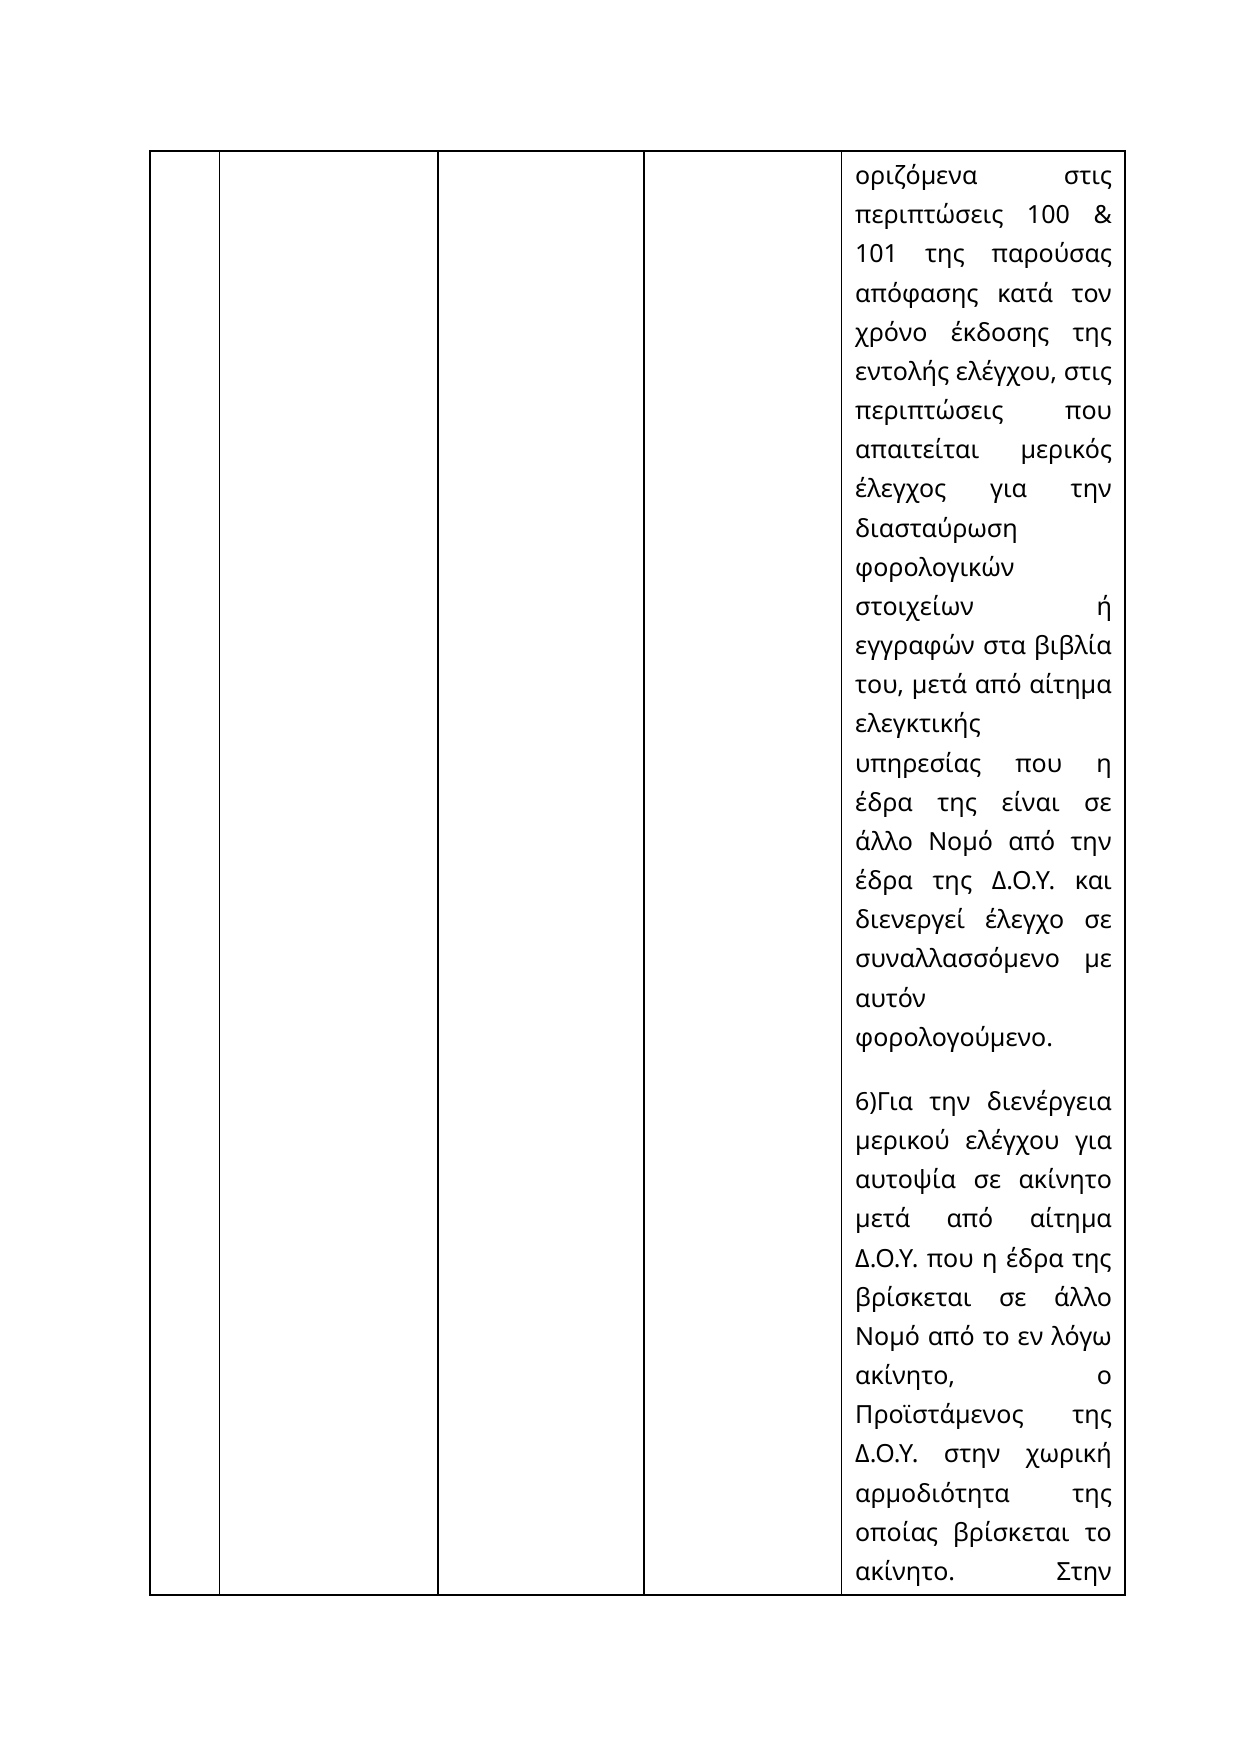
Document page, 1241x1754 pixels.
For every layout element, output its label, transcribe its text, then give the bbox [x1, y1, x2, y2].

table_header [645, 152, 841, 1594]
table_header [220, 152, 437, 1594]
table_header [151, 152, 219, 1594]
table_header [439, 152, 643, 1594]
table_header οριζόμενα στις περιπτώσεις 100 & 101 της παρούσας απόφασης κατά τον χρόνο έκδοσης της εντολής ελέγχου, στις περιπτώσεις που απαιτείται μερικός έλεγχος για την διασταύρωση φορολογικών στοιχείων ή εγγραφών στα βιβλία του, μετά από αίτημα ελεγκτικής υπηρεσίας που η έδρα της είναι σε άλλο Νομό από την έδρα της Δ.Ο.Υ. και διενεργεί έλεγχο σε συναλλασσόμενο με αυτόν φορολογούμενο. 6)Για την διενέργεια μερικού ελέγχου για αυτοψία σε ακίνητο μετά από αίτημα Δ.Ο.Υ. που η έδρα της βρίσκεται σε άλλο Νομό από το εν λόγω ακίνητο, ο Προϊστάμενος της Δ.Ο.Υ. στην χωρική αρμοδιότητα της οποίας βρίσκεται το ακίνητο. Στην [842, 152, 1124, 1594]
